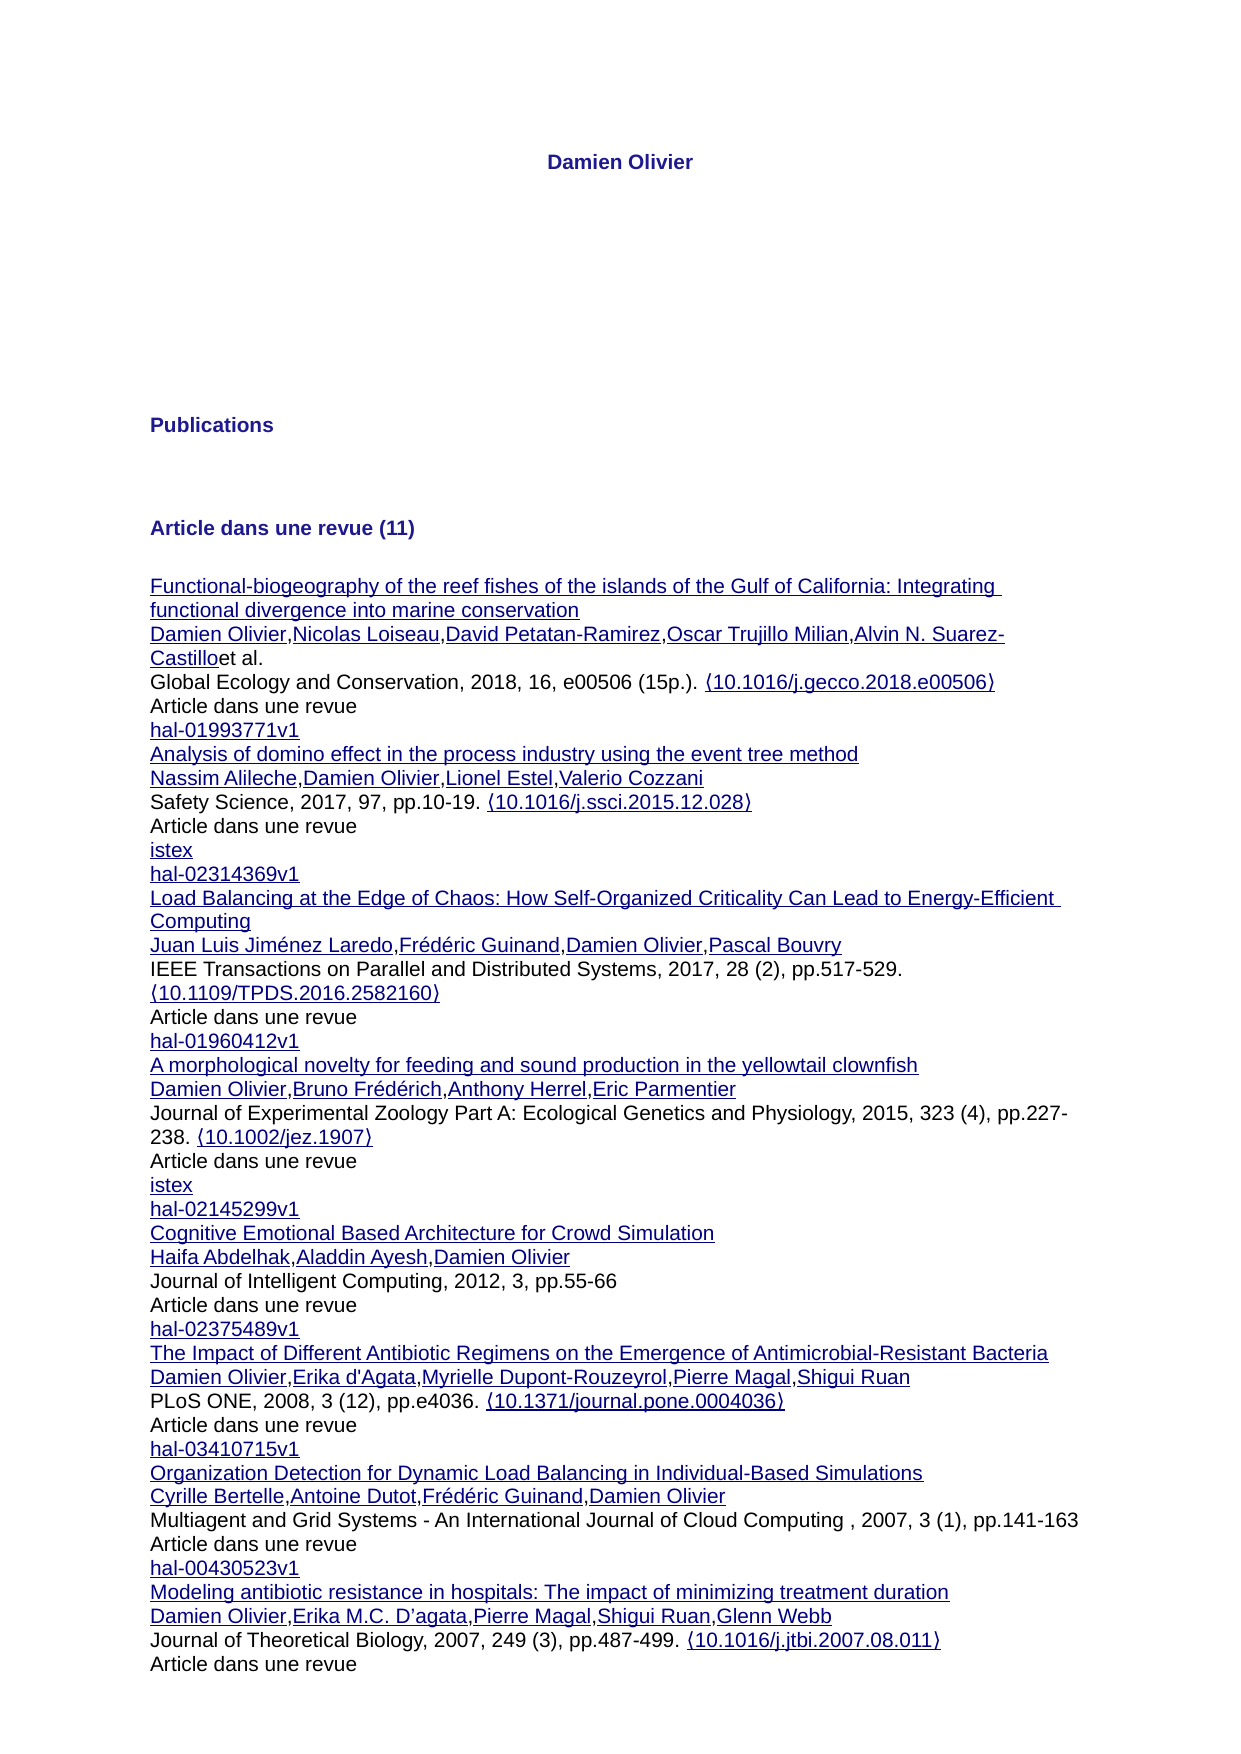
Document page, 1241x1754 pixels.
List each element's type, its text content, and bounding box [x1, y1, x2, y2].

table_cell Cognitive Emotional Based Architecture for Crowd Simulation Haifa Abdelhak,Aladdin Ayesh,Damien Olivier Journal of Intelligent Computing, 2012, 3, pp.55-66 Article dans une revue hal-02375489v1 [150, 1221, 1090, 1341]
table_cell A morphological novelty for feeding and sound production in the yellowtail clownfish Damien Olivier,Bruno Frédérich,Anthony Herrel,Eric Parmentier Journal of Experimental Zoology Part A: Ecological Genetics and Physiology, 2015, 323 (4), pp.227-238. ⟨10.1002/jez.1907⟩ Article dans une revue istex hal-02145299v1 [150, 1053, 1090, 1221]
table_cell Modeling antibiotic resistance in hospitals: The impact of minimizing treatment duration Damien Olivier,Erika M.C. D’agata,Pierre Magal,Shigui Ruan,Glenn Webb Journal of Theoretical Biology, 2007, 249 (3), pp.487-499. ⟨10.1016/j.jtbi.2007.08.011⟩ Article dans une revue [150, 1580, 1090, 1676]
table_cell The Impact of Different Antibiotic Regimens on the Emergence of Antimicrobial-Resistant Bacteria Damien Olivier,Erika d'Agata,Myrielle Dupont-Rouzeyrol,Pierre Magal,Shigui Ruan PLoS ONE, 2008, 3 (12), pp.e4036. ⟨10.1371/journal.pone.0004036⟩ Article dans une revue hal-03410715v1 [150, 1341, 1090, 1460]
table_cell Organization Detection for Dynamic Load Balancing in Individual-Based Simulations Cyrille Bertelle,Antoine Dutot,Frédéric Guinand,Damien Olivier Multiagent and Grid Systems - An International Journal of Cloud Computing , 2007, 3 (1), pp.141-163 Article dans une revue hal-00430523v1 [150, 1460, 1090, 1580]
subtitle Damien Olivier [150, 150, 1090, 174]
subtitle Publications [150, 412, 1090, 436]
table_header Functional-biogeography of the reef fishes of the islands of the Gulf of California: Integrating functional divergence into marine conservation Damien Olivier,Nicolas Loiseau,David Petatan-Ramirez,Oscar Trujillo Milian,Alvin N. Suarez-Castilloet al. Global Ecology and Conservation, 2018, 16, e00506 (15p.). ⟨10.1016/j.gecco.2018.e00506⟩ Article dans une revue hal-01993771v1 [150, 574, 1090, 742]
table_cell Analysis of domino effect in the process industry using the event tree method Nassim Alileche,Damien Olivier,Lionel Estel,Valerio Cozzani Safety Science, 2017, 97, pp.10-19. ⟨10.1016/j.ssci.2015.12.028⟩ Article dans une revue istex hal-02314369v1 [150, 742, 1090, 885]
subtitle Article dans une revue (11) [150, 516, 1090, 539]
table_cell Load Balancing at the Edge of Chaos: How Self-Organized Criticality Can Lead to Energy-Efficient Computing Juan Luis Jiménez Laredo,Frédéric Guinand,Damien Olivier,Pascal Bouvry IEEE Transactions on Parallel and Distributed Systems, 2017, 28 (2), pp.517-529. ⟨10.1109/TPDS.2016.2582160⟩ Article dans une revue hal-01960412v1 [150, 885, 1090, 1053]
